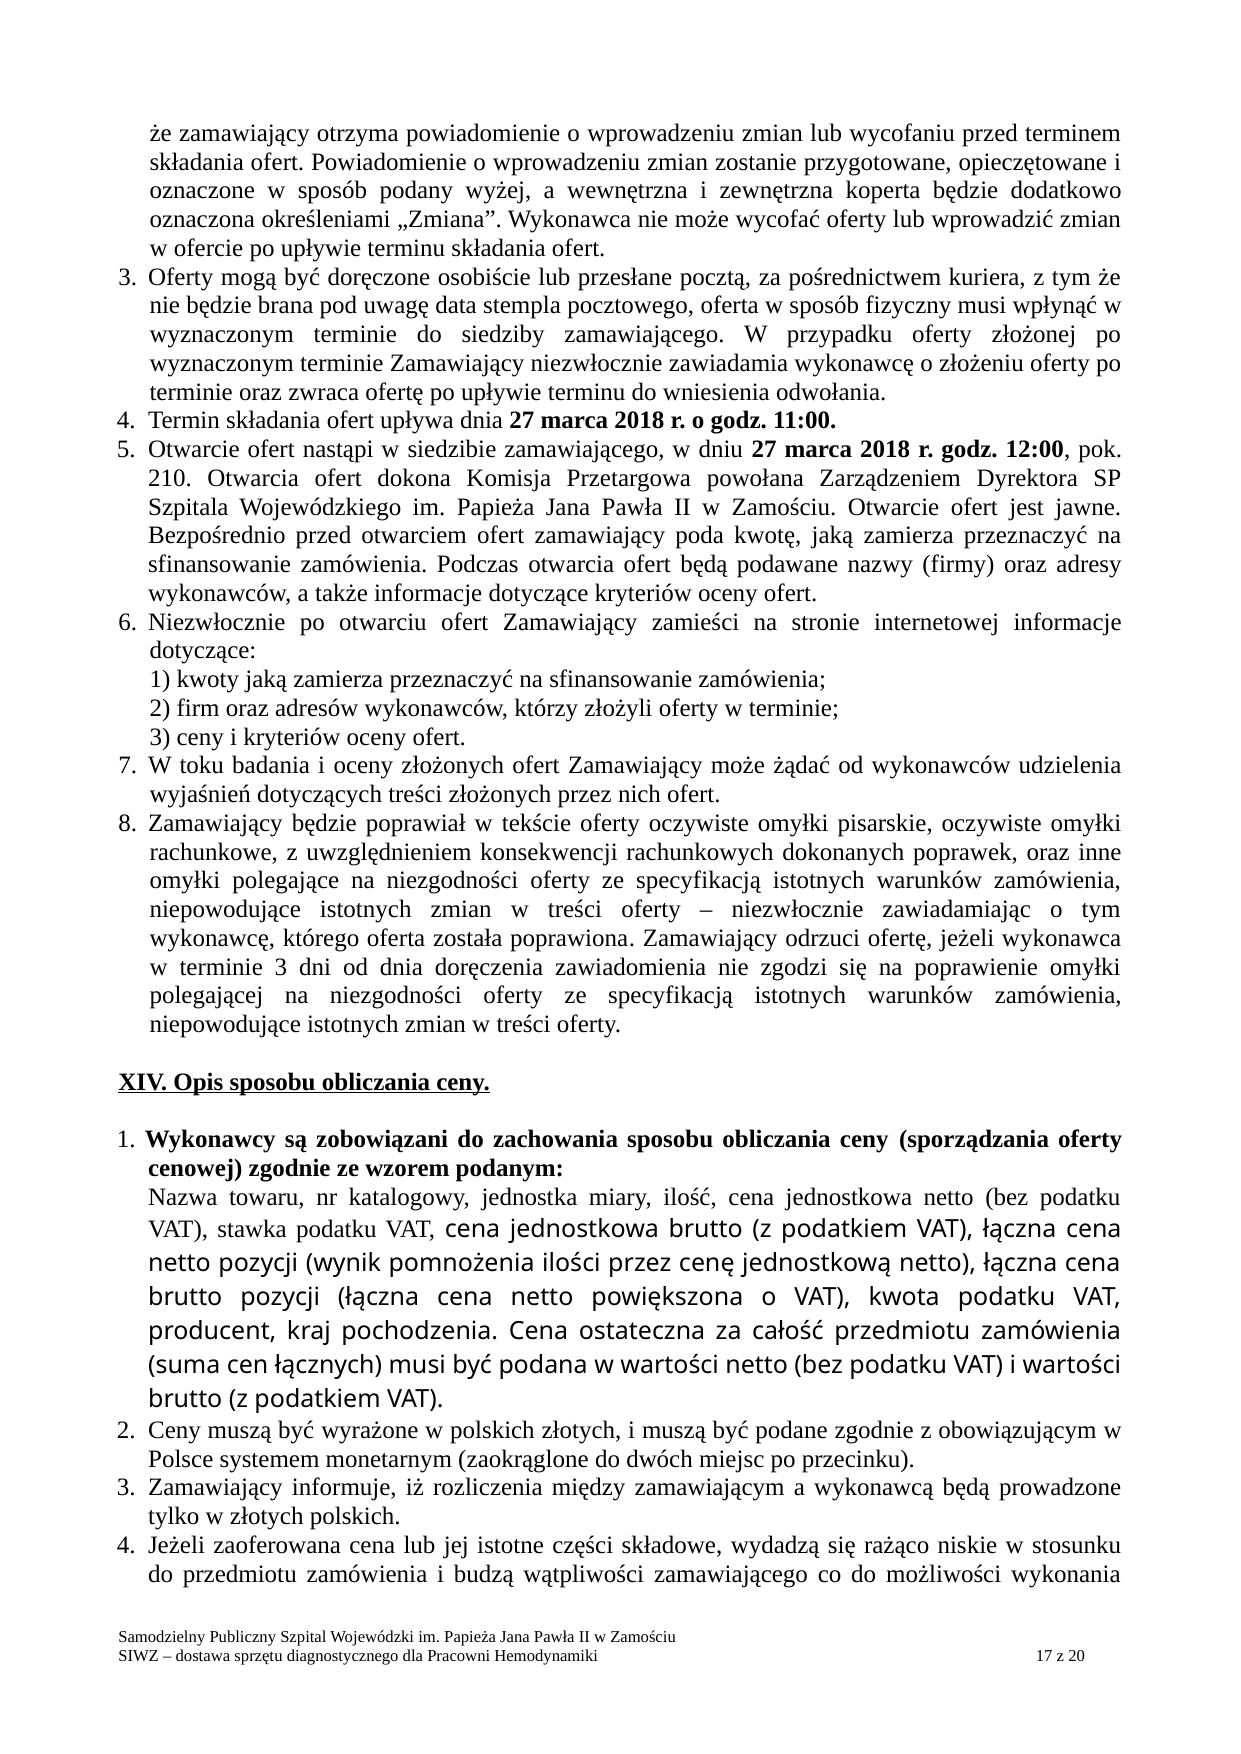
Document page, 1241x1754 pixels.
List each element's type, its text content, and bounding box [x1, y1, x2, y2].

text 2) firm oraz adresów wykonawców, którzy złożyli oferty w terminie; [118, 693, 1122, 722]
list Ceny muszą być wyrażone w polskich złotych, i muszą być podane zgodnie z obowiązującym w Polsce systemem monetarnym (zaokrąglone do dwóch miejsc po przecinku). [117, 1415, 1122, 1472]
list Niezwłocznie po otwarciu ofert Zamawiający zamieści na stronie internetowej informacje dotyczące: [118, 607, 1122, 664]
text 1. Wykonawcy są zobowiązani do zachowania sposobu obliczania ceny (sporządzania oferty cenowej) zgodnie ze wzorem podanym: [117, 1124, 1122, 1182]
list że zamawiający otrzyma powiadomienie o wprowadzeniu zmian lub wycofaniu przed terminem składania ofert. Powiadomienie o wprowadzeniu zmian zostanie przygotowane, opieczętowane i oznaczone w sposób podany wyżej, a wewnętrzna i zewnętrzna koperta będzie dodatkowo oznaczona określeniami „Zmiana”. Wykonawca nie może wycofać oferty lub wprowadzić zmian w ofercie po upływie terminu składania ofert. [118, 118, 1122, 262]
list Otwarcie ofert nastąpi w siedzibie zamawiającego, w dniu 27 marca 2018 r. godz. 12:00, pok. 210. Otwarcia ofert dokona Komisja Przetargowa powołana Zarządzeniem Dyrektora SP Szpitala Wojewódzkiego im. Papieża Jana Pawła II w Zamościu. Otwarcie ofert jest jawne. Bezpośrednio przed otwarciem ofert zamawiający poda kwotę, jaką zamierza przeznaczyć na sfinansowanie zamówienia. Podczas otwarcia ofert będą podawane nazwy (firmy) oraz adresy wykonawców, a także informacje dotyczące kryteriów oceny ofert. [117, 434, 1122, 607]
text Nazwa towaru, nr katalogowy, jednostka miary, ilość, cena jednostkowa netto (bez podatku VAT), stawka podatku VAT, cena jednostkowa brutto (z podatkiem VAT), łączna cena netto pozycji (wynik pomnożenia ilości przez cenę jednostkową netto), łączna cena brutto pozycji (łączna cena netto powiększona o VAT), kwota podatku VAT, producent, kraj pochodzenia. Cena ostateczna za całość przedmiotu zamówienia (suma cen łącznych) musi być podana w wartości netto (bez podatku VAT) i wartości brutto (z podatkiem VAT). [117, 1182, 1122, 1415]
list Termin składania ofert upływa dnia 27 marca 2018 r. o godz. 11:00. [117, 406, 1122, 434]
list Jeżeli zaoferowana cena lub jej istotne części składowe, wydadzą się rażąco niskie w stosunku do przedmiotu zamówienia i budzą wątpliwości zamawiającego co do możliwości wykonania [117, 1530, 1122, 1587]
text 1) kwoty jaką zamierza przeznaczyć na sfinansowanie zamówienia; [118, 664, 1122, 693]
list Zamawiający będzie poprawiał w tekście oferty oczywiste omyłki pisarskie, oczywiste omyłki rachunkowe, z uwzględnieniem konsekwencji rachunkowych dokonanych poprawek, oraz inne omyłki polegające na niezgodności oferty ze specyfikacją istotnych warunków zamówienia, niepowodujące istotnych zmian w treści oferty – niezwłocznie zawiadamiając o tym wykonawcę, którego oferta została poprawiona. Zamawiający odrzuci ofertę, jeżeli wykonawca w terminie 3 dni od dnia doręczenia zawiadomienia nie zgodzi się na poprawienie omyłki polegającej na niezgodności oferty ze specyfikacją istotnych warunków zamówienia, niepowodujące istotnych zmian w treści oferty. [118, 808, 1122, 1038]
text 3) ceny i kryteriów oceny ofert. [118, 722, 1122, 751]
text XIV. Opis sposobu obliczania ceny. [118, 1067, 1122, 1096]
list Oferty mogą być doręczone osobiście lub przesłane pocztą, za pośrednictwem kuriera, z tym że nie będzie brana pod uwagę data stempla pocztowego, oferta w sposób fizyczny musi wpłynąć w wyznaczonym terminie do siedziby zamawiającego. W przypadku oferty złożonej po wyznaczonym terminie Zamawiający niezwłocznie zawiadamia wykonawcę o złożeniu oferty po terminie oraz zwraca ofertę po upływie terminu do wniesienia odwołania. [118, 262, 1122, 406]
list W toku badania i oceny złożonych ofert Zamawiający może żądać od wykonawców udzielenia wyjaśnień dotyczących treści złożonych przez nich ofert. [118, 751, 1122, 808]
list Zamawiający informuje, iż rozliczenia między zamawiającym a wykonawcą będą prowadzone tylko w złotych polskich. [117, 1472, 1122, 1530]
